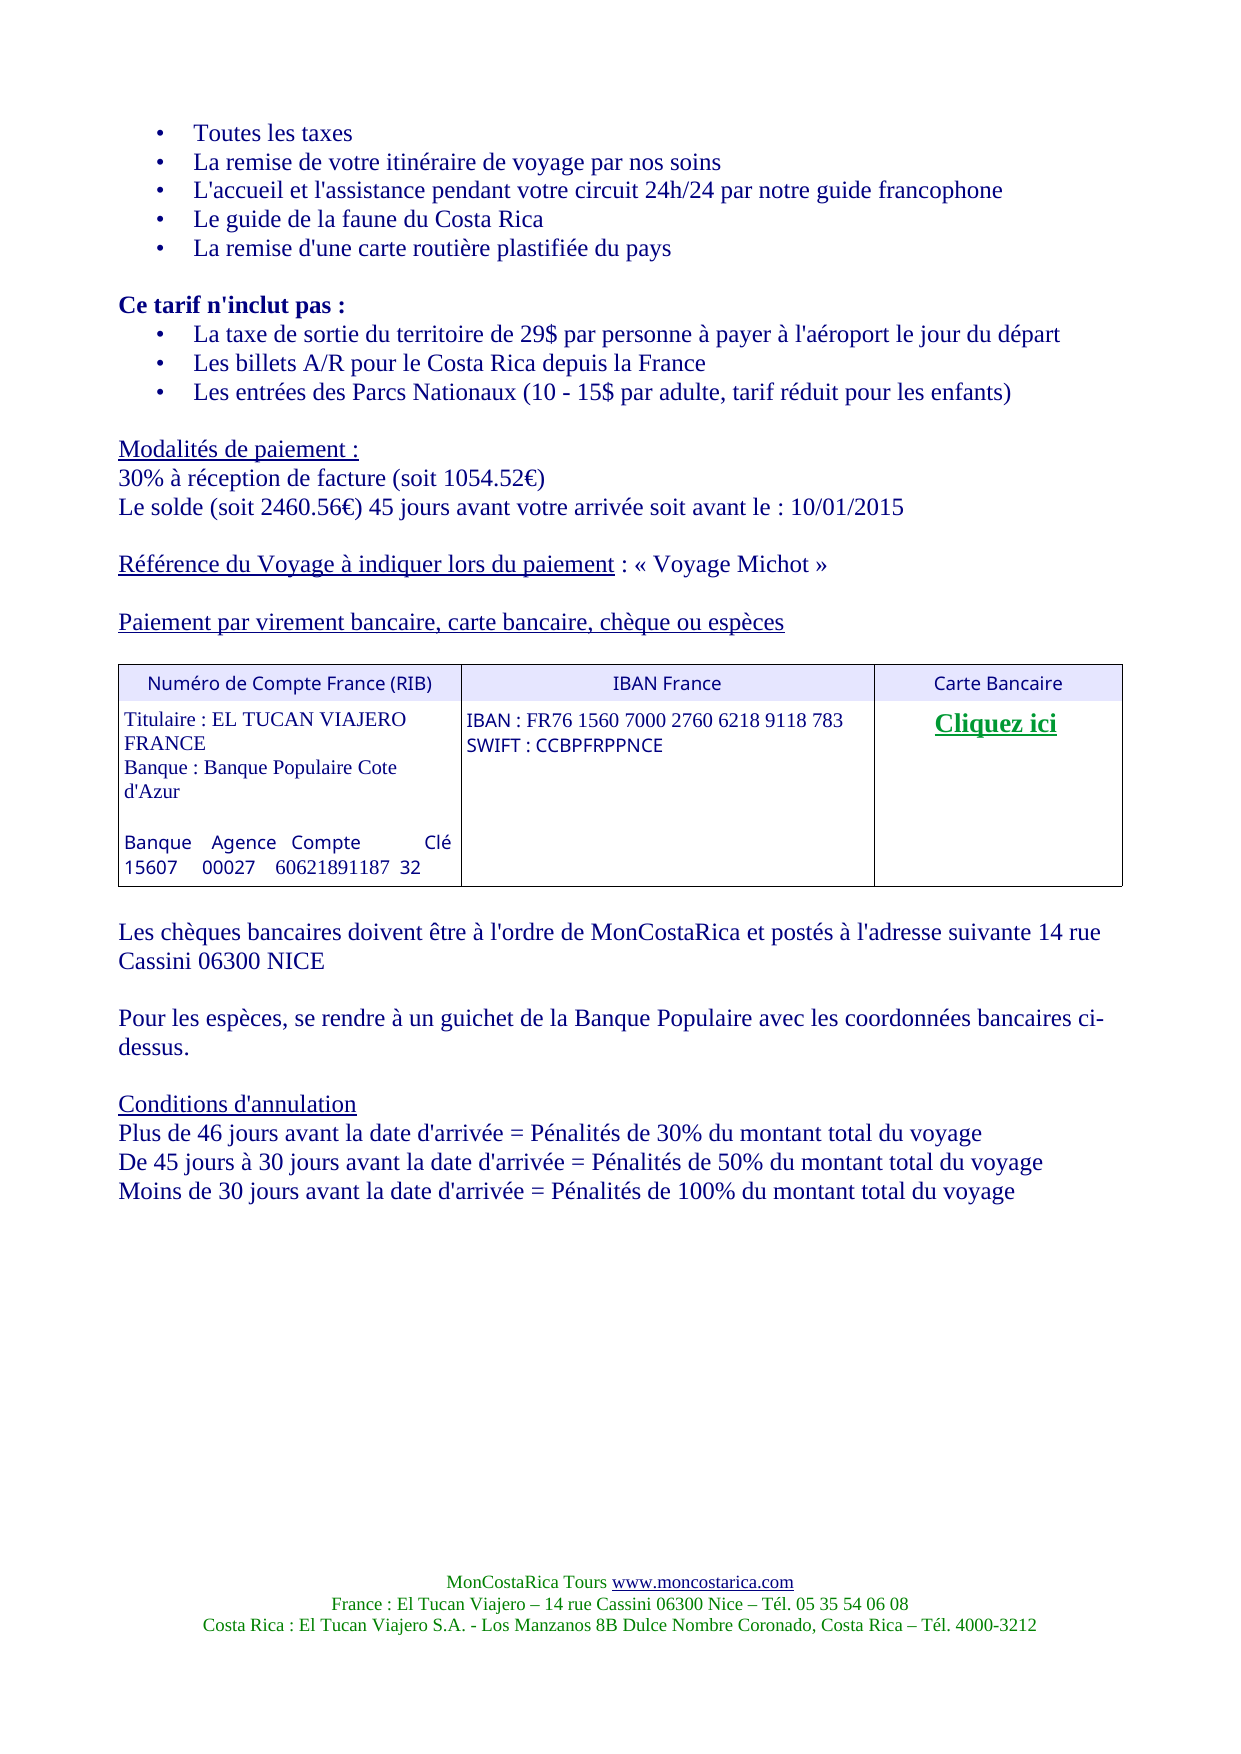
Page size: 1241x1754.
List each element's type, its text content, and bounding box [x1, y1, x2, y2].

text Modalités de paiement : [118, 434, 1122, 463]
text Ce tarif n'inclut pas : [118, 291, 1122, 319]
text Paiement par virement bancaire, carte bancaire, chèque ou espèces [118, 607, 1122, 636]
table_header Numéro de Compte France (RIB) [119, 665, 461, 701]
text Moins de 30 jours avant la date d'arrivée = Pénalités de 100% du montant total du voyage [118, 1176, 1122, 1204]
list La taxe de sortie du territoire de 29$ par personne à payer à l'aéroport le jour du départ [156, 319, 1122, 348]
text Plus de 46 jours avant la date d'arrivée = Pénalités de 30% du montant total du voyage [118, 1118, 1122, 1147]
table_cell IBAN : FR76 1560 7000 2760 6218 9118 783 SWIFT : CCBPFRPPNCE [462, 701, 874, 886]
list La remise d'une carte routière plastifiée du pays [156, 233, 1122, 262]
text De 45 jours à 30 jours avant la date d'arrivée = Pénalités de 50% du montant total du voyage [118, 1147, 1122, 1176]
list La remise de votre itinéraire de voyage par nos soins [156, 147, 1122, 176]
list Les entrées des Parcs Nationaux (10 - 15$ par adulte, tarif réduit pour les enfants) [156, 377, 1122, 406]
table_cell Titulaire : EL TUCAN VIAJERO FRANCE Banque : Banque Populaire Cote d'Azur Banque Agence Compte Clé 15607 00027 60621891187 32 [119, 701, 461, 886]
list Le guide de la faune du Costa Rica [156, 204, 1122, 233]
table_header IBAN France [462, 665, 874, 701]
list Les billets A/R pour le Costa Rica depuis la France [156, 348, 1122, 377]
text Conditions d'annulation [118, 1089, 1122, 1118]
text Pour les espèces, se rendre à un guichet de la Banque Populaire avec les coordonnées bancaires ci-dessus. [118, 1003, 1122, 1061]
text Référence du Voyage à indiquer lors du paiement : « Voyage Michot » [118, 549, 1122, 578]
text Le solde (soit 2460.56€) 45 jours avant votre arrivée soit avant le : 10/01/2015 [118, 492, 1122, 521]
table_header Carte Bancaire [875, 665, 1122, 701]
list Toutes les taxes [156, 118, 1122, 147]
text Les chèques bancaires doivent être à l'ordre de MonCostaRica et postés à l'adresse suivante 14 rue Cassini 06300 NICE [118, 917, 1122, 974]
text 30% à réception de facture (soit 1054.52€) [118, 463, 1122, 492]
table_cell Cliquez ici [875, 701, 1122, 886]
list L'accueil et l'assistance pendant votre circuit 24h/24 par notre guide francophone [156, 176, 1122, 204]
